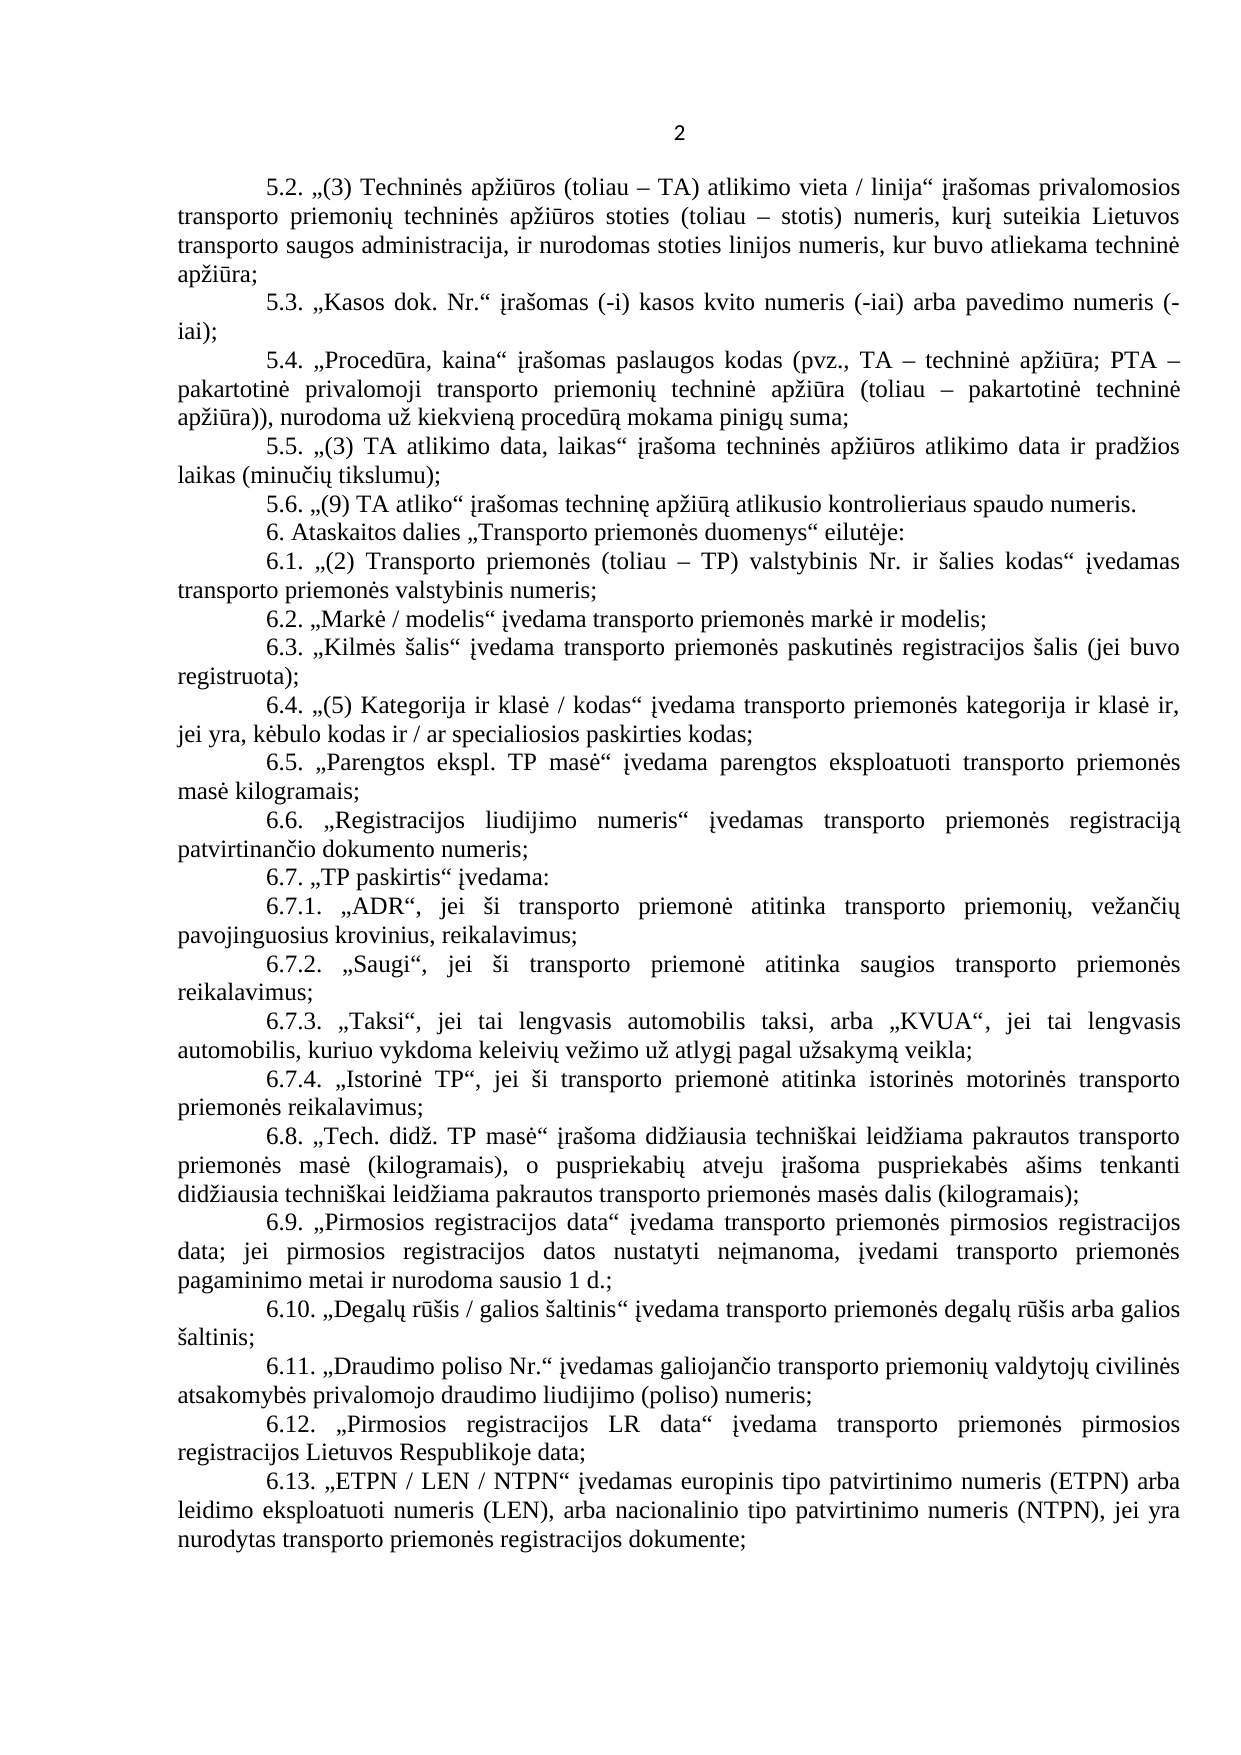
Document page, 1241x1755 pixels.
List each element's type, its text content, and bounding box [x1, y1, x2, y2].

text 6.1. „(2) Transporto priemonės (toliau – TP) valstybinis Nr. ir šalies kodas“ įvedamas transporto priemonės valstybinis numeris; [177, 546, 1181, 604]
text 6.2. „Markė / modelis“ įvedama transporto priemonės markė ir modelis; [177, 604, 1181, 632]
text 6.5. „Parengtos ekspl. TP masė“ įvedama parengtos eksploatuoti transporto priemonės masė kilogramais; [177, 747, 1181, 805]
text 6.10. „Degalų rūšis / galios šaltinis“ įvedama transporto priemonės degalų rūšis arba galios šaltinis; [177, 1294, 1181, 1351]
text 6.7. „TP paskirtis“ įvedama: [177, 862, 1181, 891]
text 6.8. „Tech. didž. TP masė“ įrašoma didžiausia techniškai leidžiama pakrautos transporto priemonės masė (kilogramais), o puspriekabių atveju įrašoma puspriekabės ašims tenkanti didžiausia techniškai leidžiama pakrautos transporto priemonės masės dalis (kilogramais); [177, 1121, 1181, 1207]
text 5.2. „(3) Techninės apžiūros (toliau – TA) atlikimo vieta / linija“ įrašomas privalomosios transporto priemonių techninės apžiūros stoties (toliau – stotis) numeris, kurį suteikia Lietuvos transporto saugos administracija, ir nurodomas stoties linijos numeris, kur buvo atliekama techninė apžiūra; [177, 172, 1181, 287]
text 5.4. „Procedūra, kaina“ įrašomas paslaugos kodas (pvz., TA – techninė apžiūra; PTA – pakartotinė privalomoji transporto priemonių techninė apžiūra (toliau – pakartotinė techninė apžiūra)), nurodoma už kiekvieną procedūrą mokama pinigų suma; [177, 345, 1181, 431]
text 6.7.4. „Istorinė TP“, jei ši transporto priemonė atitinka istorinės motorinės transporto priemonės reikalavimus; [177, 1064, 1181, 1121]
text 6.11. „Draudimo poliso Nr.“ įvedamas galiojančio transporto priemonių valdytojų civilinės atsakomybės privalomojo draudimo liudijimo (poliso) numeris; [177, 1351, 1181, 1409]
text 6.7.3. „Taksi“, jei tai lengvasis automobilis taksi, arba „KVUA“, jei tai lengvasis automobilis, kuriuo vykdoma keleivių vežimo už atlygį pagal užsakymą veikla; [177, 1006, 1181, 1064]
text 6.12. „Pirmosios registracijos LR data“ įvedama transporto priemonės pirmosios registracijos Lietuvos Respublikoje data; [177, 1409, 1181, 1466]
text 6.13. „ETPN / LEN / NTPN“ įvedamas europinis tipo patvirtinimo numeris (ETPN) arba leidimo eksploatuoti numeris (LEN), arba nacionalinio tipo patvirtinimo numeris (NTPN), jei yra nurodytas transporto priemonės registracijos dokumente; [177, 1466, 1181, 1552]
text 6.7.2. „Saugi“, jei ši transporto priemonė atitinka saugios transporto priemonės reikalavimus; [177, 949, 1181, 1006]
text 5.3. „Kasos dok. Nr.“ įrašomas (-i) kasos kvito numeris (-iai) arba pavedimo numeris (-iai); [177, 287, 1181, 345]
text 5.5. „(3) TA atlikimo data, laikas“ įrašoma techninės apžiūros atlikimo data ir pradžios laikas (minučių tikslumu); [177, 431, 1181, 489]
text 6.3. „Kilmės šalis“ įvedama transporto priemonės paskutinės registracijos šalis (jei buvo registruota); [177, 632, 1181, 690]
text 6.7.1. „ADR“, jei ši transporto priemonė atitinka transporto priemonių, vežančių pavojinguosius krovinius, reikalavimus; [177, 891, 1181, 949]
text 6. Ataskaitos dalies „Transporto priemonės duomenys“ eilutėje: [177, 517, 1181, 546]
text 6.4. „(5) Kategorija ir klasė / kodas“ įvedama transporto priemonės kategorija ir klasė ir, jei yra, kėbulo kodas ir / ar specialiosios paskirties kodas; [177, 690, 1181, 747]
text 6.6. „Registracijos liudijimo numeris“ įvedamas transporto priemonės registraciją patvirtinančio dokumento numeris; [177, 805, 1181, 862]
text 5.6. „(9) TA atliko“ įrašomas techninę apžiūrą atlikusio kontrolieriaus spaudo numeris. [177, 489, 1181, 517]
text 6.9. „Pirmosios registracijos data“ įvedama transporto priemonės pirmosios registracijos data; jei pirmosios registracijos datos nustatyti neįmanoma, įvedami transporto priemonės pagaminimo metai ir nurodoma sausio 1 d.; [177, 1207, 1181, 1294]
